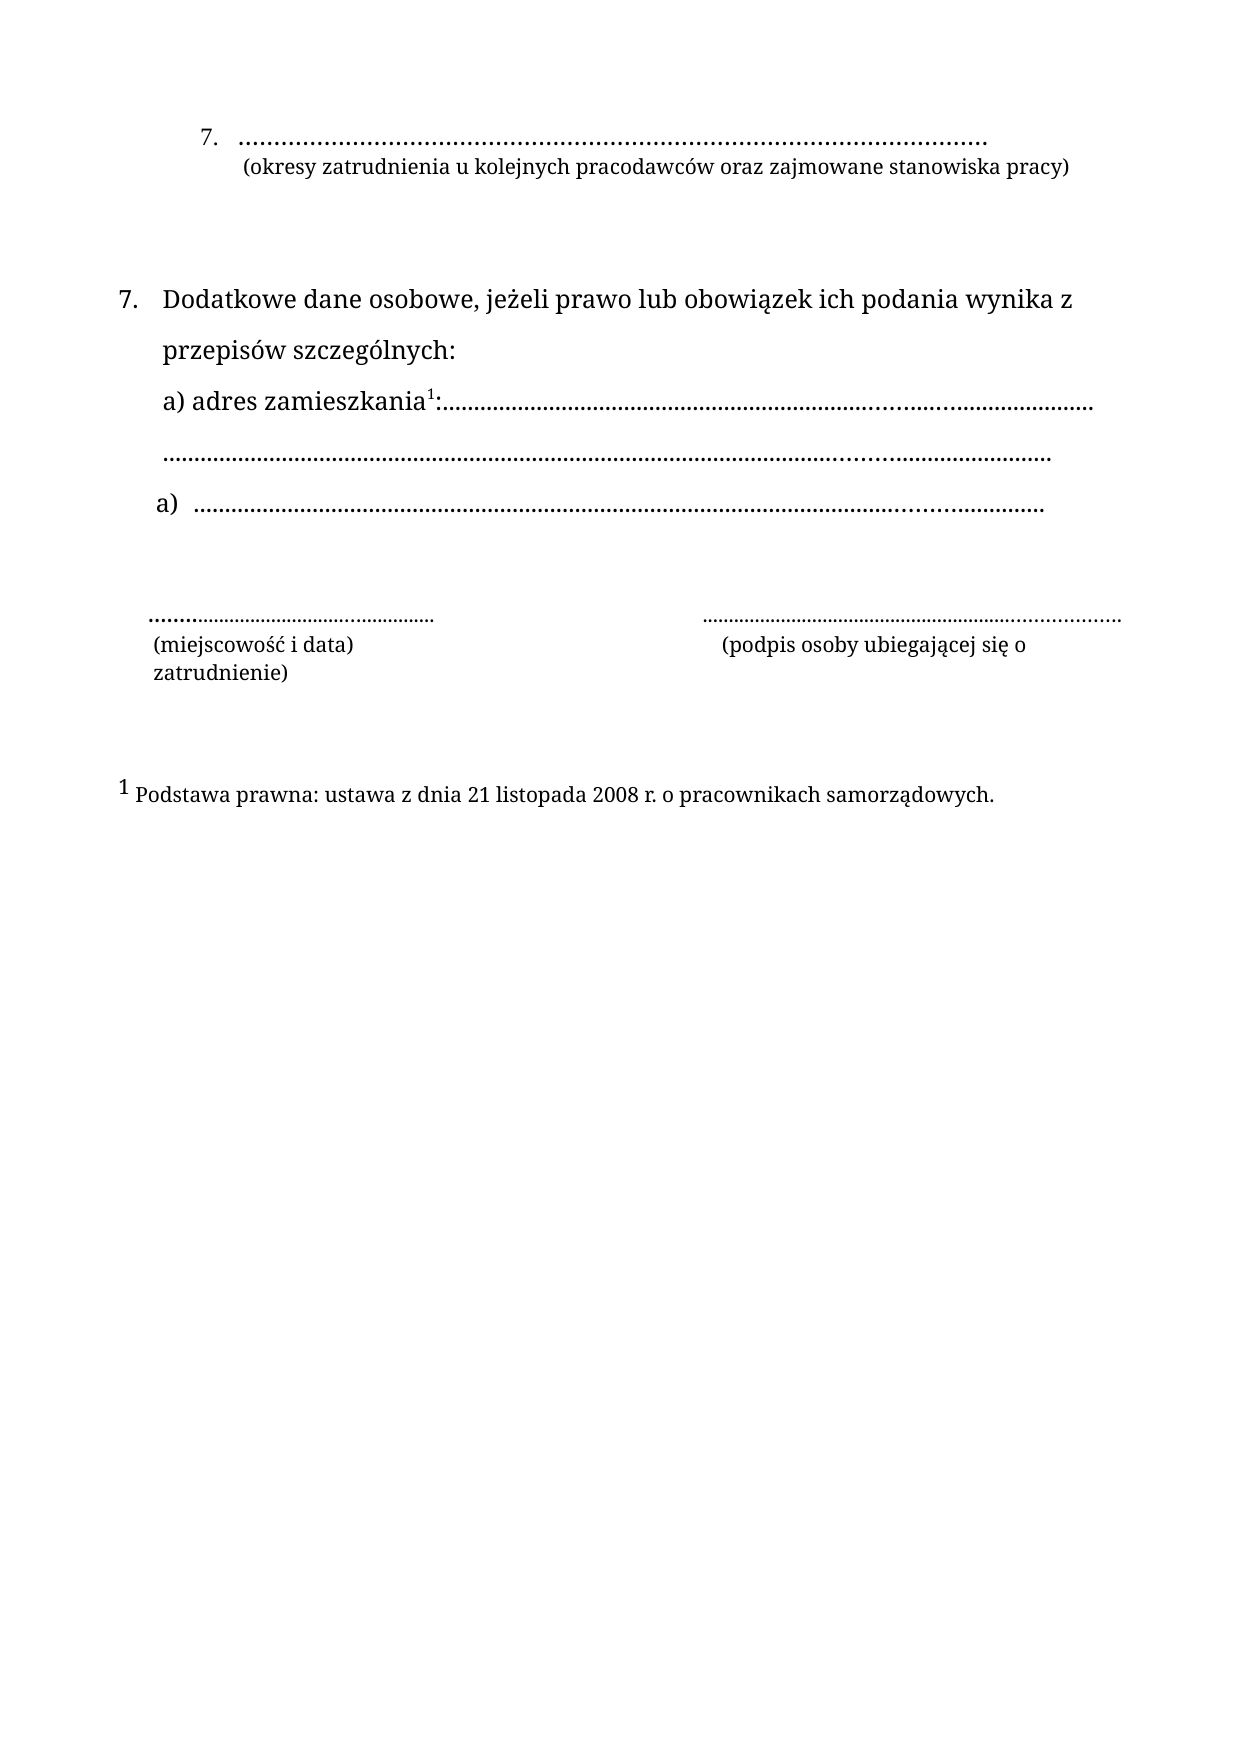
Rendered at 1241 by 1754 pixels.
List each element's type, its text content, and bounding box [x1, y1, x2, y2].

text ...........................................................................................................………......................... [162, 435, 1124, 469]
list ................................................................................................................……….............. [156, 486, 1122, 520]
list …………………………………………………………………………………………… (okresy zatrudnienia u kolejnych pracodawców oraz zajmowane stanowiska pracy) [200, 118, 1122, 181]
text ....................................….............. ...........................................................………………. [148, 562, 1122, 630]
text 7. Dodatkowe dane osobowe, jeżeli prawo lub obowiązek ich podania wynika z przepisów szczególnych: a) adres zamieszkania1:....................................................................……....…...................... [118, 282, 1122, 418]
text 1 Podstawa prawna: ustawa z dnia 21 listopada 2008 r. o pracownikach samorządowych. [118, 772, 1122, 809]
text (miejscowość i data) (podpis osoby ubiegającej się o zatrudnienie) [153, 630, 1122, 687]
